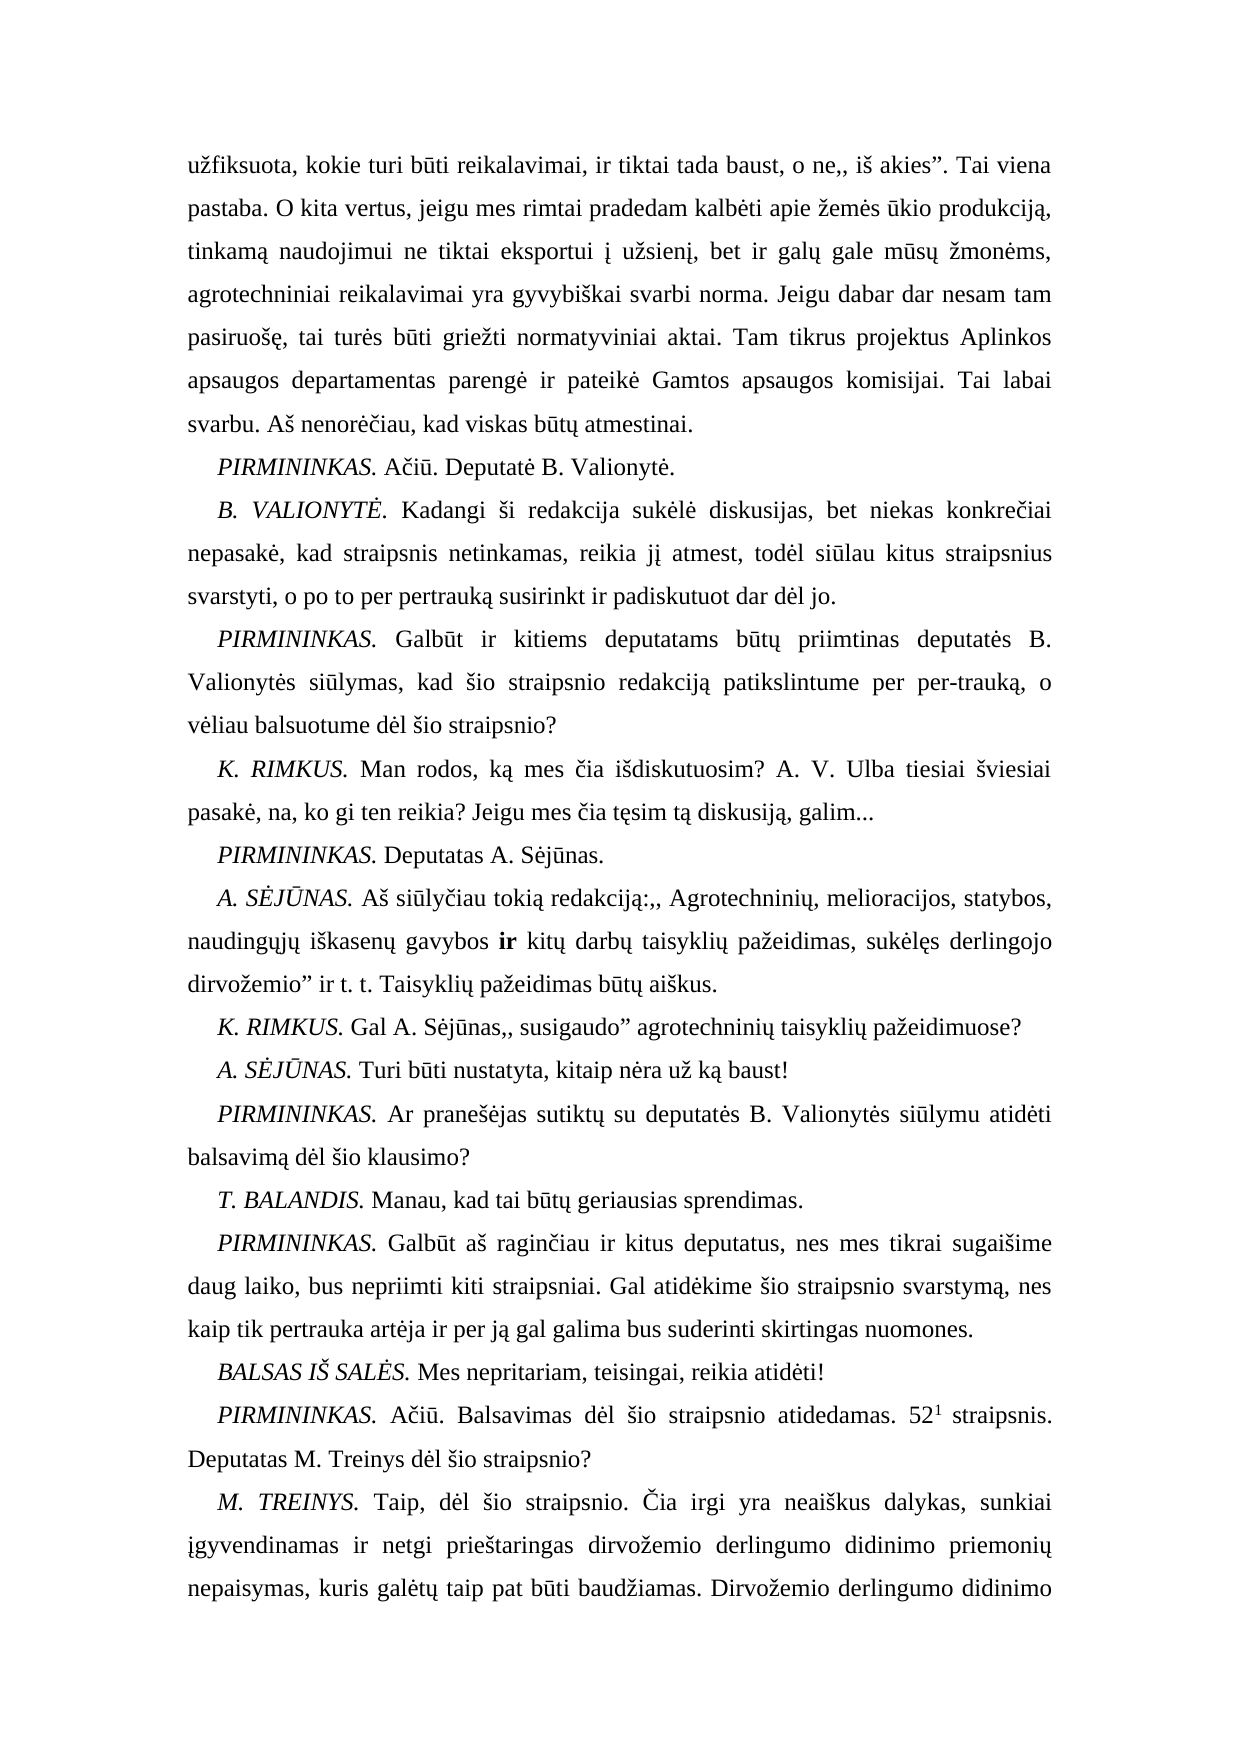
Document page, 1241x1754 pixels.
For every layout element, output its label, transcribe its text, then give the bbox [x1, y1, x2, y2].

text K. RIMKUS. Man rodos, ką mes čia išdiskutuosim? A. V. Ulba tiesiai šviesiai pasakė, na, ko gi ten reikia? Jeigu mes čia tęsim tą diskusiją, galim... [187, 754, 1053, 826]
text K. RIMKUS. Gal A. Sėjūnas,, susigaudo” agrotechninių taisyklių pažeidimuose? [187, 1012, 1053, 1041]
text užfiksuota, kokie turi būti reikalavimai, ir tiktai tada baust, o ne,, iš akies”. Tai viena pastaba. O kita vertus, jeigu mes rimtai pradedam kalbėti apie žemės ūkio produkciją, tinkamą naudojimui ne tiktai eksportui į užsienį, bet ir galų gale mūsų žmonėms, agrotechniniai reikalavimai yra gyvybiškai svarbi norma. Jeigu dabar dar nesam tam pasiruošę, tai turės būti griežti normatyviniai aktai. Tam tikrus projektus Aplinkos apsaugos departamentas parengė ir pateikė Gamtos apsaugos komisijai. Tai labai svarbu. Aš nenorėčiau, kad viskas būtų atmestinai. [187, 150, 1053, 437]
text PIRMININKAS. Deputatas A. Sėjūnas. [187, 840, 1053, 869]
text PIRMININKAS. Ačiū. Deputatė B. Valionytė. [187, 452, 1053, 481]
text A. SĖJŪNAS. Turi būti nustatyta, kitaip nėra už ką baust! [187, 1056, 1053, 1084]
text BALSAS IŠ SALĖS. Mes nepritariam, teisingai, reikia atidėti! [187, 1357, 1053, 1386]
text PIRMININKAS. Galbūt aš raginčiau ir kitus deputatus, nes mes tikrai sugaišime daug laiko, bus nepriimti kiti straipsniai. Gal atidėkime šio straipsnio svarstymą, nes kaip tik pertrauka artėja ir per ją gal galima bus suderinti skirtingas nuomones. [187, 1228, 1053, 1343]
text B. VALIONYTĖ. Kadangi ši redakcija sukėlė diskusijas, bet niekas konkrečiai nepasakė, kad straipsnis netinkamas, reikia jį atmest, todėl siūlau kitus straipsnius svarstyti, o po to per pertrauką susirinkt ir padiskutuot dar dėl jo. [187, 495, 1053, 610]
text PIRMININKAS. Ačiū. Balsavimas dėl šio straipsnio atidedamas. 521 straipsnis. Deputatas M. Treinys dėl šio straipsnio? [187, 1401, 1053, 1472]
text T. BALANDIS. Manau, kad tai būtų geriausias sprendimas. [187, 1185, 1053, 1214]
text PIRMININKAS. Galbūt ir kitiems deputatams būtų priimtinas deputatės B. Valionytės siūlymas, kad šio straipsnio redakciją patikslintume per per-trauką, o vėliau balsuotume dėl šio straipsnio? [187, 624, 1053, 739]
text M. TREINYS. Taip, dėl šio straipsnio. Čia irgi yra neaiškus dalykas, sunkiai įgyvendinamas ir netgi prieštaringas dirvožemio derlingumo didinimo priemonių nepaisymas, kuris galėtų taip pat būti baudžiamas. Dirvožemio derlingumo didinimo [187, 1487, 1053, 1602]
text PIRMININKAS. Ar pranešėjas sutiktų su deputatės B. Valionytės siūlymu atidėti balsavimą dėl šio klausimo? [187, 1099, 1053, 1171]
text A. SĖJŪNAS. Aš siūlyčiau tokią redakciją:,, Agrotechninių, melioracijos, statybos, naudingųjų iškasenų gavybos ir kitų darbų taisyklių pažeidimas, sukėlęs derlingojo dirvožemio” ir t. t. Taisyklių pažeidimas būtų aiškus. [187, 883, 1053, 998]
